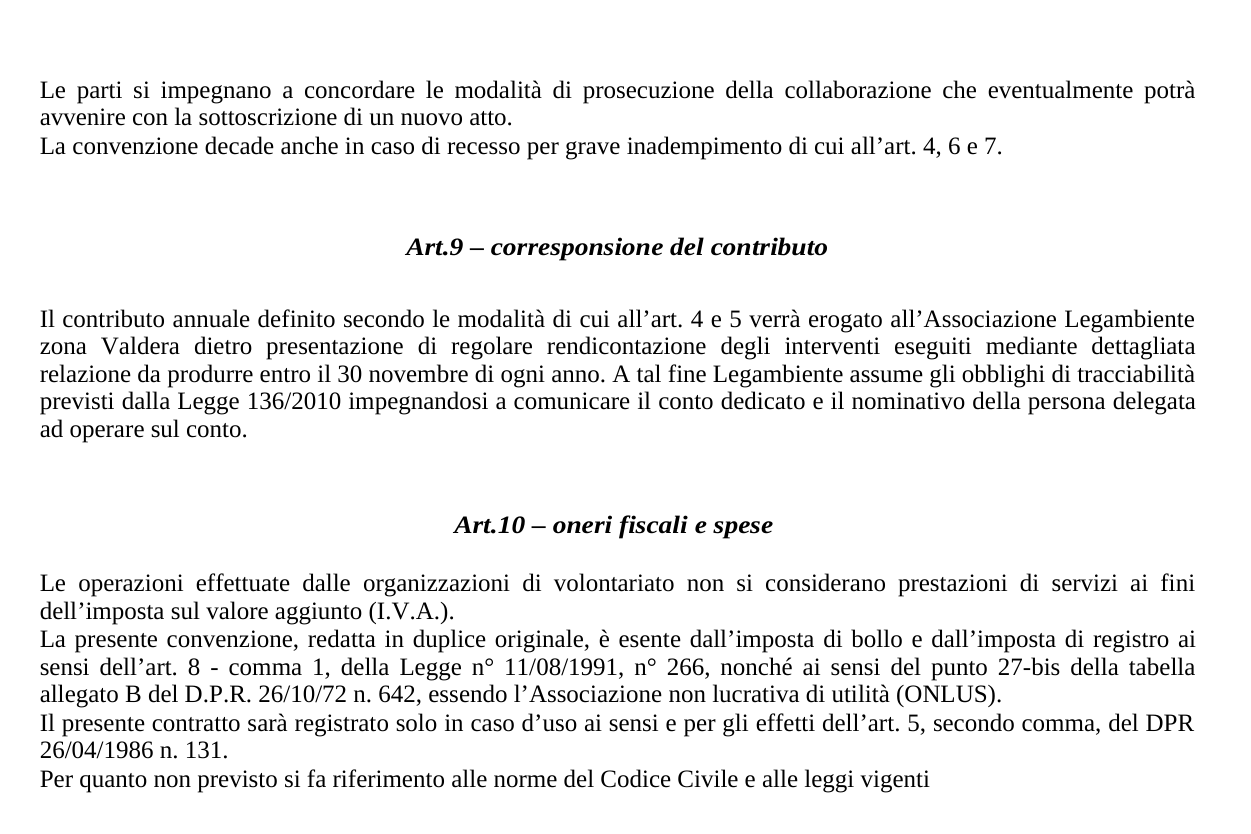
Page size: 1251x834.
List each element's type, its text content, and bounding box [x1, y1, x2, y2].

text La presente convenzione, redatta in duplice originale, è esente dall’imposta di bollo e dall’imposta di registro ai sensi dell’art. 8 - comma 1, della Legge n° 11/08/1991, n° 266, nonché ai sensi del punto 27-bis della tabella allegato B del D.P.R. 26/10/72 n. 642, essendo l’Associazione non lucrativa di utilità (ONLUS). [39, 624, 1197, 708]
text Per quanto non previsto si fa riferimento alle norme del Codice Civile e alle leggi vigenti [39, 764, 1197, 793]
text Art.10 – oneri fiscali e spese [39, 511, 1197, 539]
text Art.9 – corresponsione del contributo [39, 232, 1197, 261]
text La convenzione decade anche in caso di recesso per grave inadempimento di cui all’art. 4, 6 e 7. [39, 131, 1197, 160]
text Le operazioni effettuate dalle organizzazioni di volontariato non si considerano prestazioni di servizi ai fini dell’imposta sul valore aggiunto (I.V.A.). [39, 568, 1197, 624]
text Il contributo annuale definito secondo le modalità di cui all’art. 4 e 5 verrà erogato all’Associazione Legambiente zona Valdera dietro presentazione di regolare rendicontazione degli interventi eseguiti mediante dettagliata relazione da produrre entro il 30 novembre di ogni anno. A tal fine Legambiente assume gli obblighi di tracciabilità previsti dalla Legge 136/2010 impegnandosi a comunicare il conto dedicato e il nominativo della persona delegata ad operare sul conto. [39, 304, 1197, 442]
text Le parti si impegnano a concordare le modalità di prosecuzione della collaborazione che eventualmente potrà avvenire con la sottoscrizione di un nuovo atto. [39, 75, 1197, 131]
text Il presente contratto sarà registrato solo in caso d’uso ai sensi e per gli effetti dell’art. 5, secondo comma, del DPR 26/04/1986 n. 131. [39, 708, 1197, 764]
